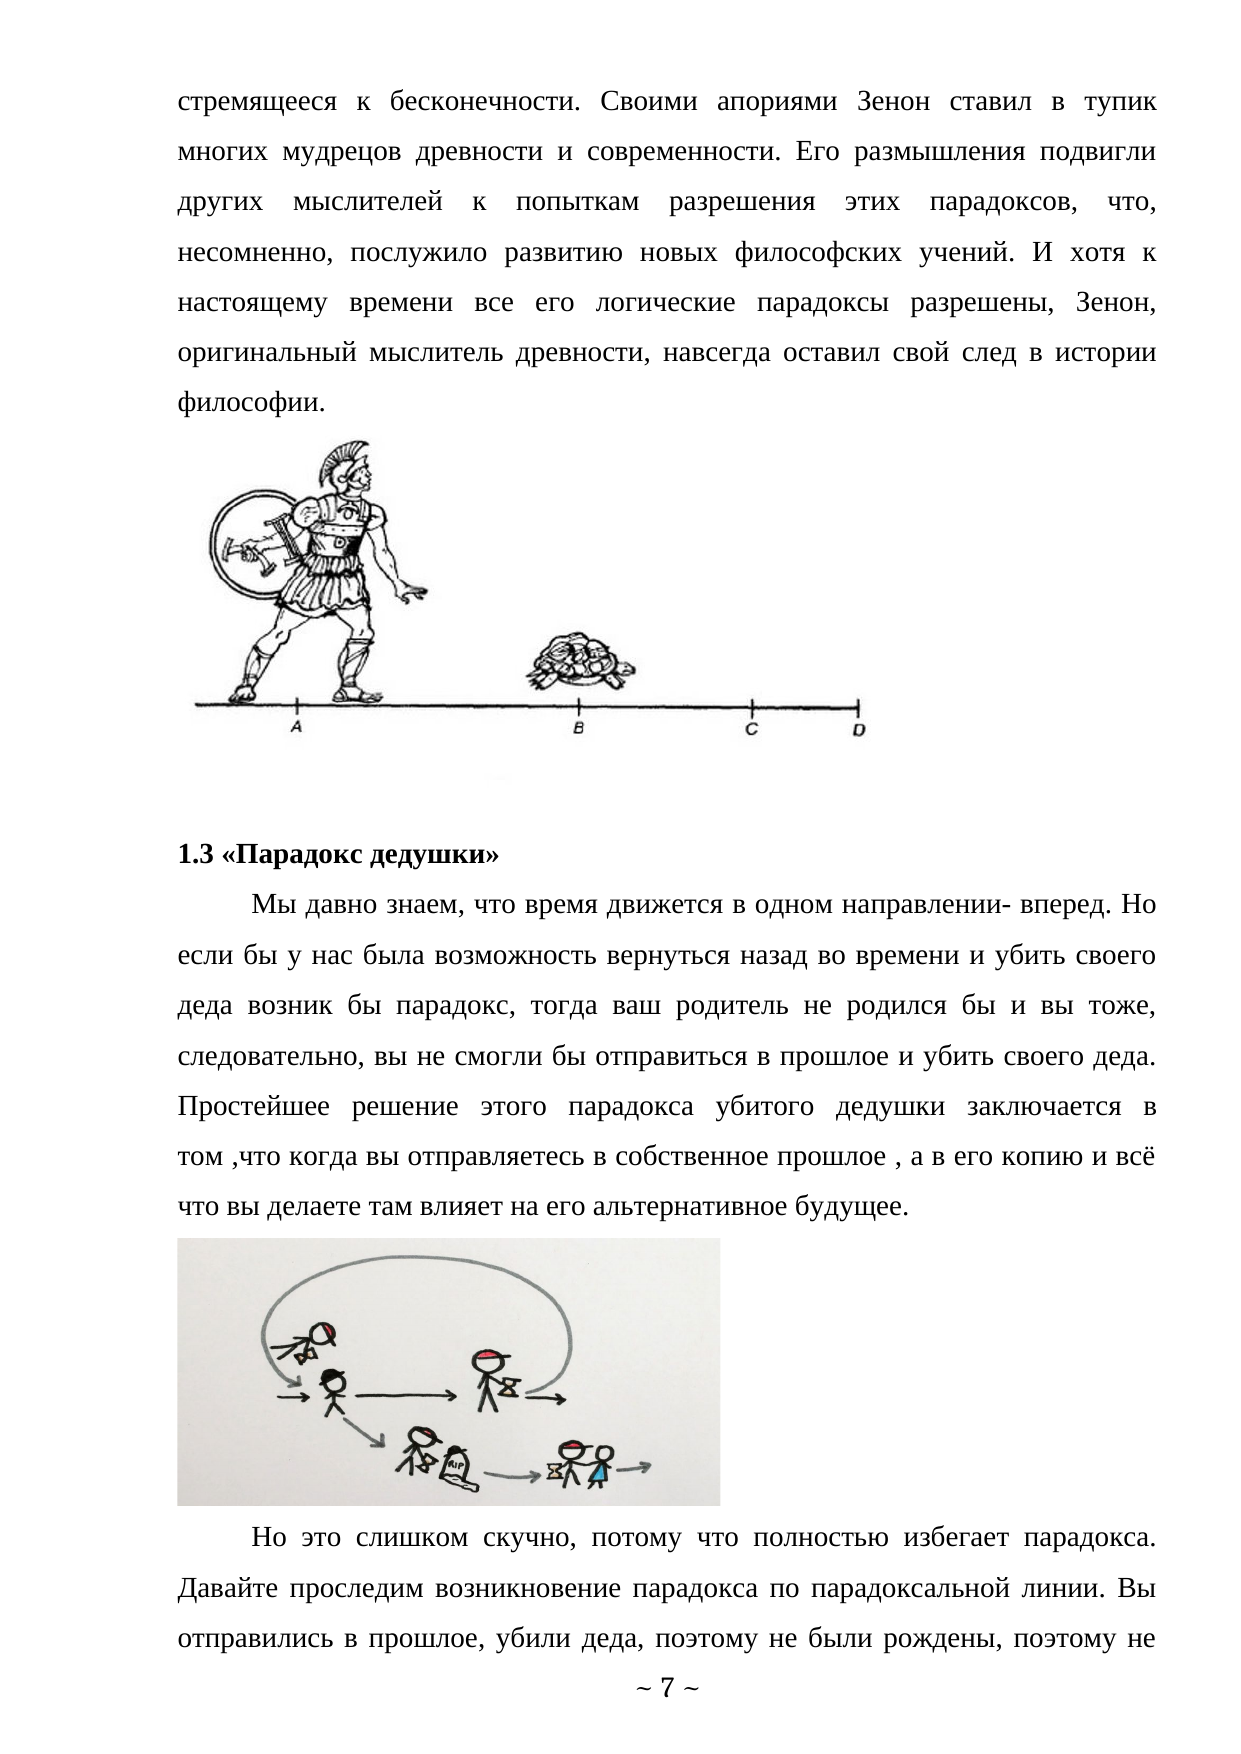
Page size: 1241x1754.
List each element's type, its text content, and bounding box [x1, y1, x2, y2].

text Мы давно знаем, что время движется в одном направлении- вперед. Но если бы у нас была возможность вернуться назад во времени и убить своего деда возник бы парадокс, тогда ваш родитель не родился бы и вы тоже, следовательно, вы не смогли бы отправиться в прошлое и убить своего деда. Простейшее решение этого парадокса убитого дедушки заключается в том ,что когда вы отправляетесь в собственное прошлое , а в его копию и всё что вы делаете там влияет на его альтернативное будущее. [177, 887, 1157, 1222]
text Но это слишком скучно, потому что полностью избегает парадокса. Давайте проследим возникновение парадокса по парадоксальной линии. Вы отправились в прошлое, убили деда, поэтому не были рождены, поэтому не [177, 1519, 1157, 1654]
text 1.3 «Парадокс дедушки» [177, 836, 1157, 870]
text стремящееся к бесконечности. Своими апориями Зенон ставил в тупик многих мудрецов древности и современности. Его размышления подвигли других мыслителей к попыткам разрешения этих парадоксов, что, несомненно, послужило развитию новых философских учений. И хотя к настоящему времени все его логические парадоксы разрешены, Зенон, оригинальный мыслитель древности, навсегда оставил свой след в истории философии. [177, 83, 1157, 418]
